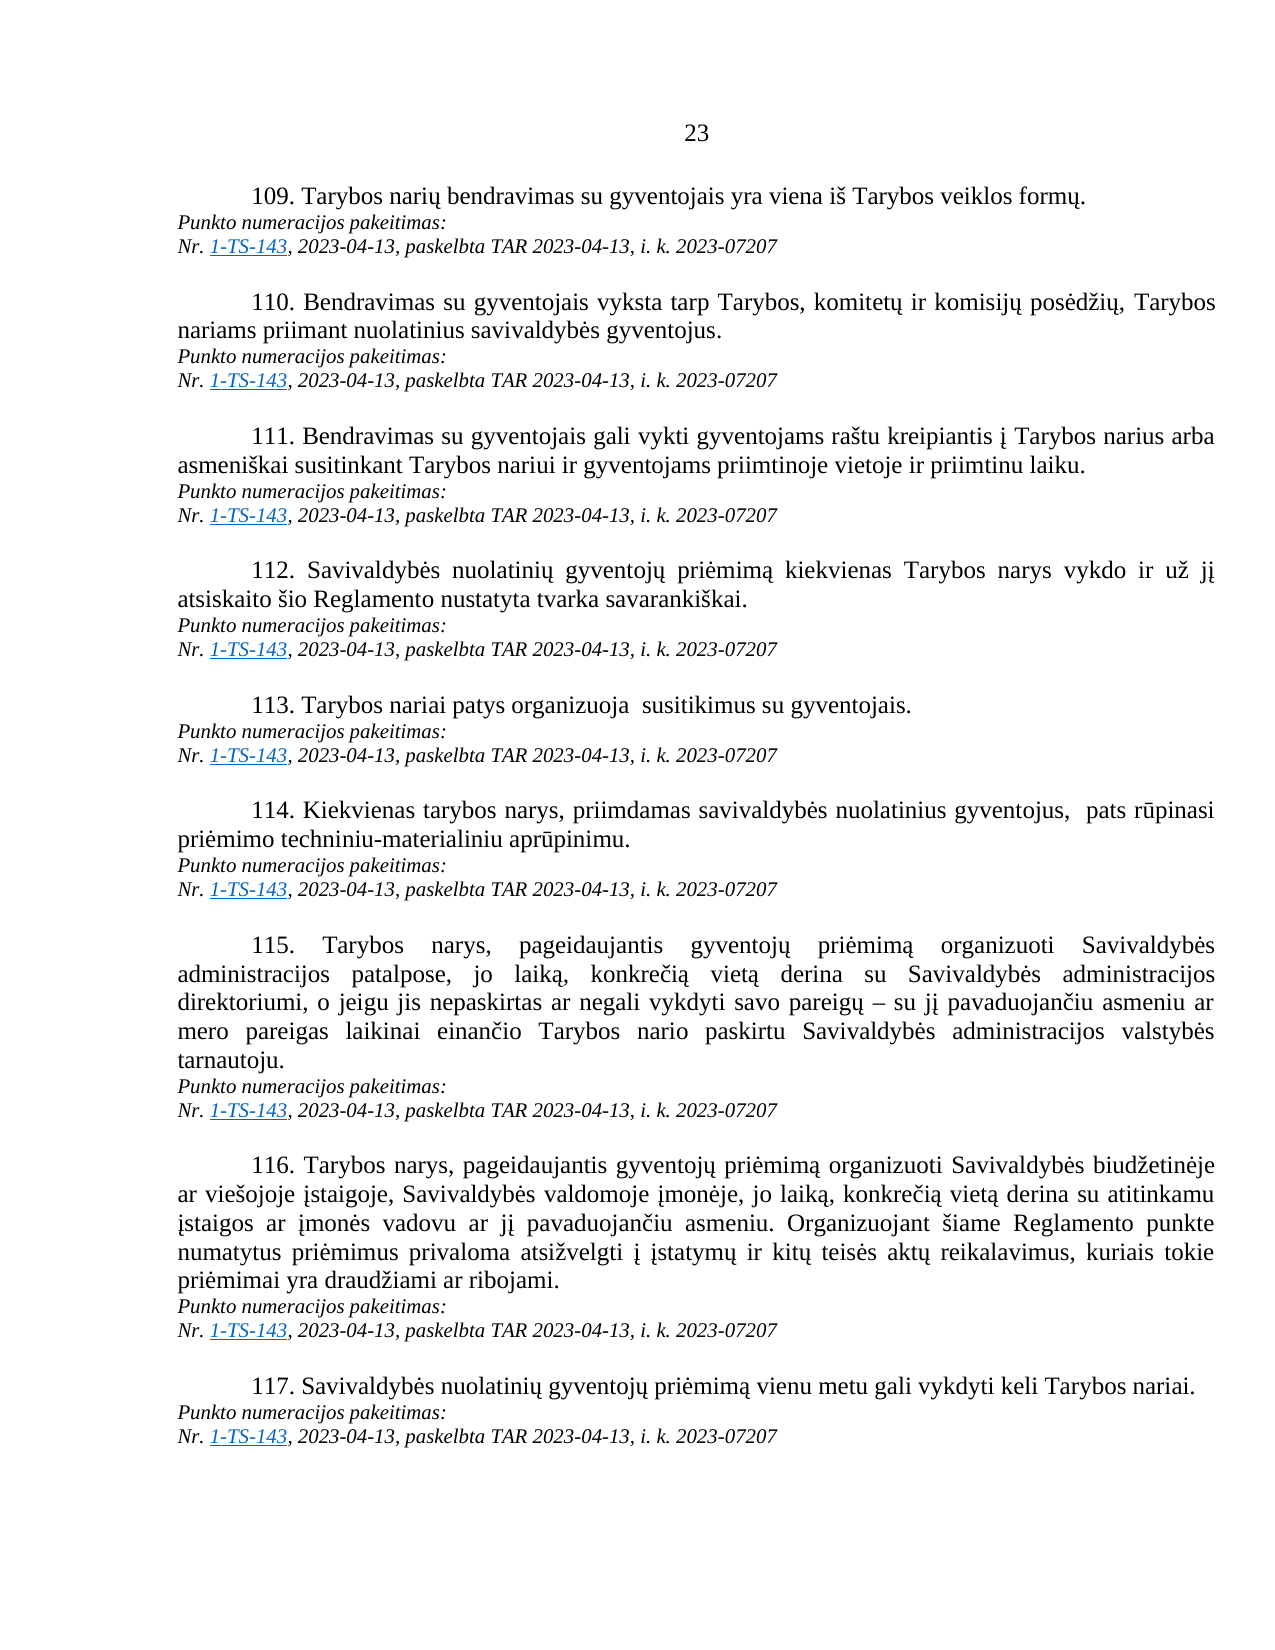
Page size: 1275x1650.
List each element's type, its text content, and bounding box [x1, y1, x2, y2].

text Punkto numeracijos pakeitimas: [177, 479, 1216, 503]
text 110. Bendravimas su gyventojais vyksta tarp Tarybos, komitetų ir komisijų posėdžių, Tarybos nariams priimant nuolatinius savivaldybės gyventojus. [177, 287, 1216, 344]
text 115. Tarybos narys, pageidaujantis gyventojų priėmimą organizuoti Savivaldybės administracijos patalpose, jo laiką, konkrečią vietą derina su Savivaldybės administracijos direktoriumi, o jeigu jis nepaskirtas ar negali vykdyti savo pareigų – su jį pavaduojančiu asmeniu ar mero pareigas laikinai einančio Tarybos nario paskirtu Savivaldybės administracijos valstybės tarnautoju. [177, 930, 1216, 1074]
text Nr. 1-TS-143, 2023-04-13, paskelbta TAR 2023-04-13, i. k. 2023-07207 [177, 637, 1216, 661]
text Nr. 1-TS-143, 2023-04-13, paskelbta TAR 2023-04-13, i. k. 2023-07207 [177, 1318, 1216, 1342]
text Nr. 1-TS-143, 2023-04-13, paskelbta TAR 2023-04-13, i. k. 2023-07207 [177, 1098, 1216, 1122]
text 116. Tarybos narys, pageidaujantis gyventojų priėmimą organizuoti Savivaldybės biudžetinėje ar viešojoje įstaigoje, Savivaldybės valdomoje įmonėje, jo laiką, konkrečią vietą derina su atitinkamu įstaigos ar įmonės vadovu ar jį pavaduojančiu asmeniu. Organizuojant šiame Reglamento punkte numatytus priėmimus privaloma atsižvelgti į įstatymų ir kitų teisės aktų reikalavimus, kuriais tokie priėmimai yra draudžiami ar ribojami. [177, 1151, 1216, 1294]
text Nr. 1-TS-143, 2023-04-13, paskelbta TAR 2023-04-13, i. k. 2023-07207 [177, 1424, 1216, 1448]
text Punkto numeracijos pakeitimas: [177, 344, 1216, 368]
text Punkto numeracijos pakeitimas: [177, 210, 1216, 234]
text Punkto numeracijos pakeitimas: [177, 853, 1216, 877]
text Nr. 1-TS-143, 2023-04-13, paskelbta TAR 2023-04-13, i. k. 2023-07207 [177, 503, 1216, 527]
text 109. Tarybos narių bendravimas su gyventojais yra viena iš Tarybos veiklos formų. [177, 181, 1216, 210]
text 111. Bendravimas su gyventojais gali vykti gyventojams raštu kreipiantis į Tarybos narius arba asmeniškai susitinkant Tarybos nariui ir gyventojams priimtinoje vietoje ir priimtinu laiku. [177, 421, 1216, 479]
text Nr. 1-TS-143, 2023-04-13, paskelbta TAR 2023-04-13, i. k. 2023-07207 [177, 234, 1216, 258]
text Punkto numeracijos pakeitimas: [177, 1074, 1216, 1098]
text Punkto numeracijos pakeitimas: [177, 719, 1216, 743]
text Punkto numeracijos pakeitimas: [177, 613, 1216, 637]
text 113. Tarybos nariai patys organizuoja susitikimus su gyventojais. [177, 690, 1216, 719]
text Nr. 1-TS-143, 2023-04-13, paskelbta TAR 2023-04-13, i. k. 2023-07207 [177, 877, 1216, 901]
text 112. Savivaldybės nuolatinių gyventojų priėmimą kiekvienas Tarybos narys vykdo ir už jį atsiskaito šio Reglamento nustatyta tvarka savarankiškai. [177, 556, 1216, 613]
text 114. Kiekvienas tarybos narys, priimdamas savivaldybės nuolatinius gyventojus, pats rūpinasi priėmimo techniniu-materialiniu aprūpinimu. [177, 796, 1216, 853]
text Punkto numeracijos pakeitimas: [177, 1400, 1216, 1424]
text Nr. 1-TS-143, 2023-04-13, paskelbta TAR 2023-04-13, i. k. 2023-07207 [177, 743, 1216, 767]
text Punkto numeracijos pakeitimas: [177, 1294, 1216, 1318]
text Nr. 1-TS-143, 2023-04-13, paskelbta TAR 2023-04-13, i. k. 2023-07207 [177, 368, 1216, 392]
text 117. Savivaldybės nuolatinių gyventojų priėmimą vienu metu gali vykdyti keli Tarybos nariai. [177, 1371, 1216, 1400]
